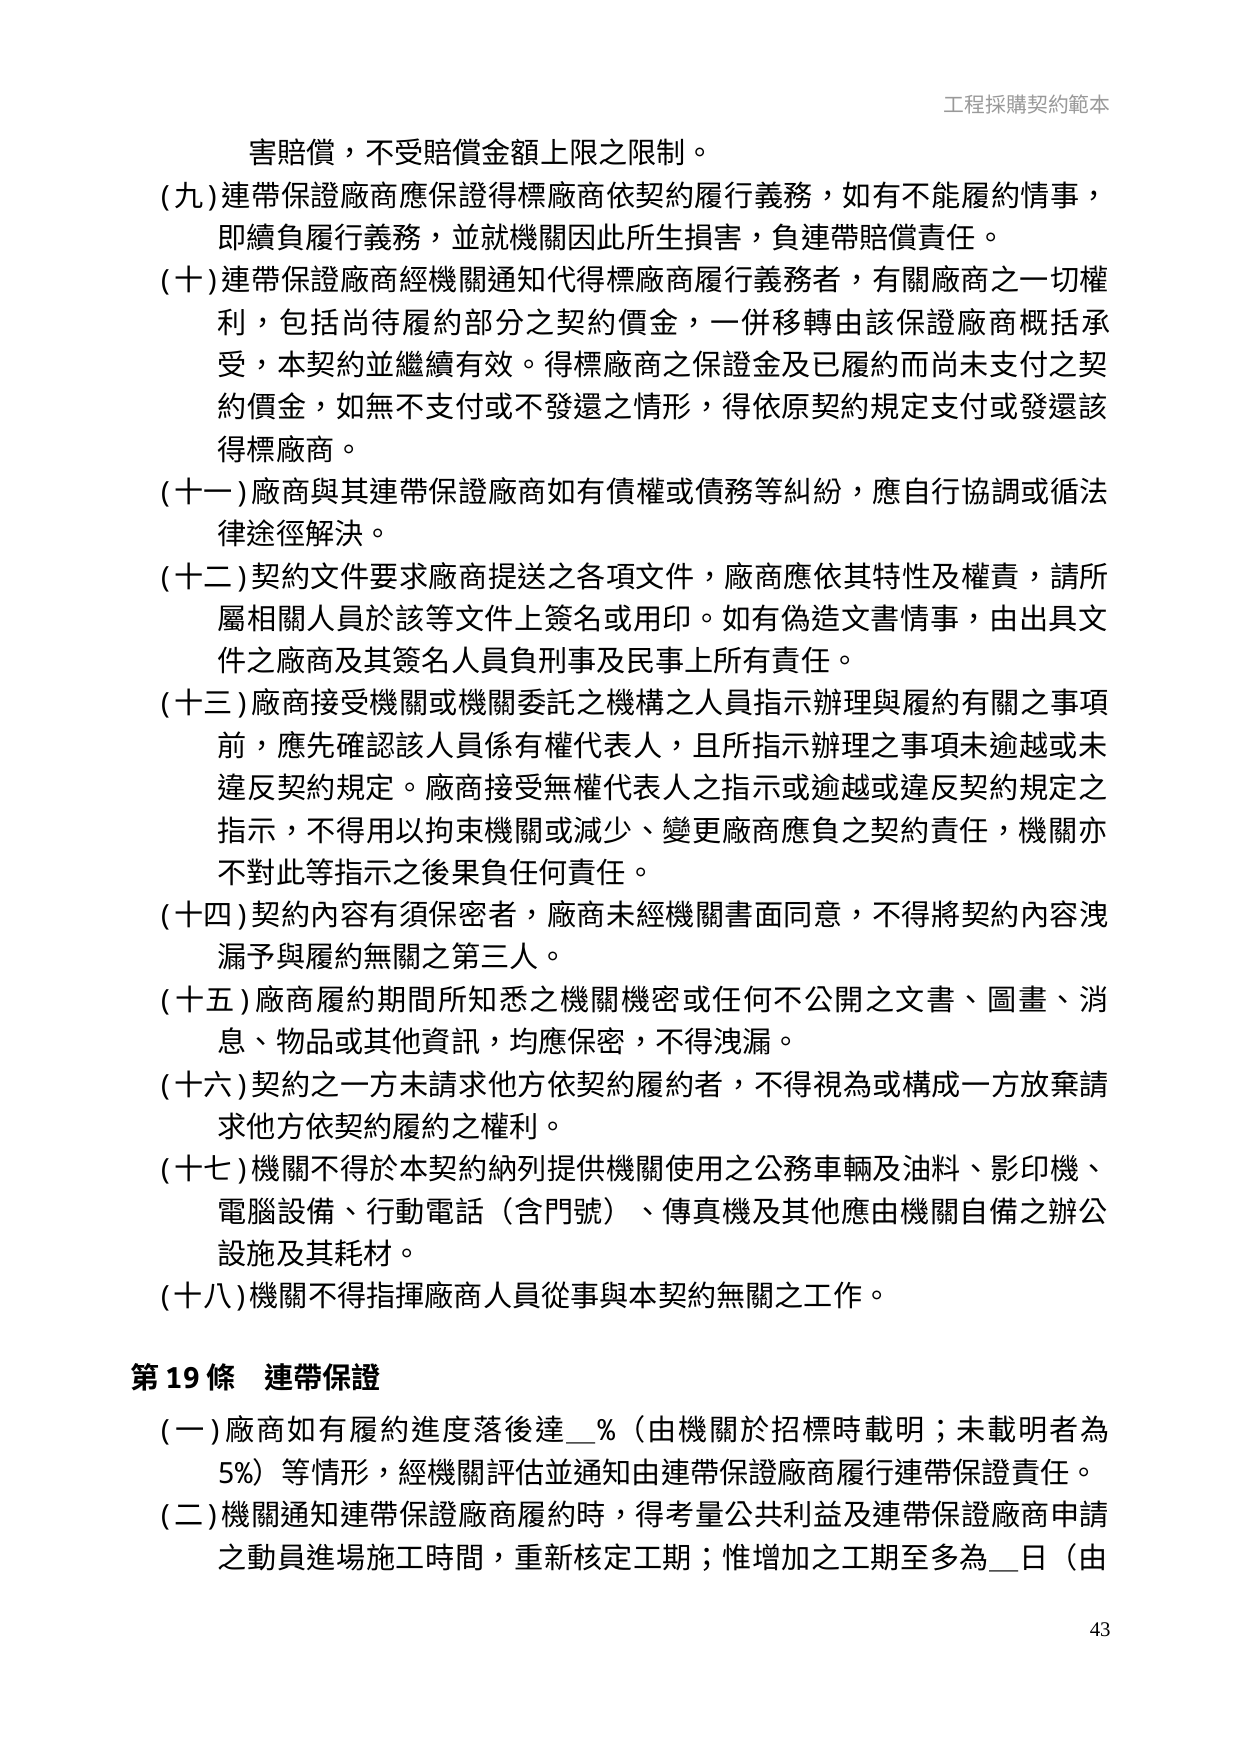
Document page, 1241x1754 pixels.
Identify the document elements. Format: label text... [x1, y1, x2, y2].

text (九)連帶保證廠商應保證得標廠商依契約履行義務，如有不能履約情事，即續負履行義務，並就機關因此所生損害，負連帶賠償責任。 [156, 172, 1110, 257]
text (十二)契約文件要求廠商提送之各項文件，廠商應依其特性及權責，請所屬相關人員於該等文件上簽名或用印。如有偽造文書情事，由出具文件之廠商及其簽名人員負刑事及民事上所有責任。 [156, 553, 1110, 680]
text (十四)契約內容有須保密者，廠商未經機關書面同意，不得將契約內容洩漏予與履約無關之第三人。 [156, 892, 1110, 976]
text (一)廠商如有履約進度落後達＿%（由機關於招標時載明；未載明者為5%）等情形，經機關評估並通知由連帶保證廠商履行連帶保證責任。 [156, 1407, 1110, 1492]
text (二)機關通知連帶保證廠商履約時，得考量公共利益及連帶保證廠商申請之動員進場施工時間，重新核定工期；惟增加之工期至多為＿日（由 [156, 1492, 1110, 1576]
text 害賠償，不受賠償金額上限之限制。 [217, 130, 1110, 172]
text (十五)廠商履約期間所知悉之機關機密或任何不公開之文書、圖畫、消息、物品或其他資訊，均應保密，不得洩漏。 [156, 976, 1110, 1061]
text (十)連帶保證廠商經機關通知代得標廠商履行義務者，有關廠商之一切權利，包括尚待履約部分之契約價金，一併移轉由該保證廠商概括承受，本契約並繼續有效。得標廠商之保證金及已履約而尚未支付之契約價金，如無不支付或不發還之情形，得依原契約規定支付或發還該得標廠商。 [156, 257, 1110, 468]
text (十六)契約之一方未請求他方依契約履約者，不得視為或構成一方放棄請求他方依契約履約之權利。 [156, 1061, 1110, 1146]
text (十七)機關不得於本契約納列提供機關使用之公務車輛及油料、影印機、電腦設備、行動電話（含門號）、傳真機及其他應由機關自備之辦公設施及其耗材。 [156, 1146, 1110, 1273]
text 第19條 連帶保證 [130, 1355, 1110, 1397]
text (十一)廠商與其連帶保證廠商如有債權或債務等糾紛，應自行協調或循法律途徑解決。 [156, 468, 1110, 553]
text (十八)機關不得指揮廠商人員從事與本契約無關之工作。 [156, 1273, 1110, 1315]
text (十三)廠商接受機關或機關委託之機構之人員指示辦理與履約有關之事項前，應先確認該人員係有權代表人，且所指示辦理之事項未逾越或未違反契約規定。廠商接受無權代表人之指示或逾越或違反契約規定之指示，不得用以拘束機關或減少、變更廠商應負之契約責任，機關亦不對此等指示之後果負任何責任。 [156, 680, 1110, 892]
